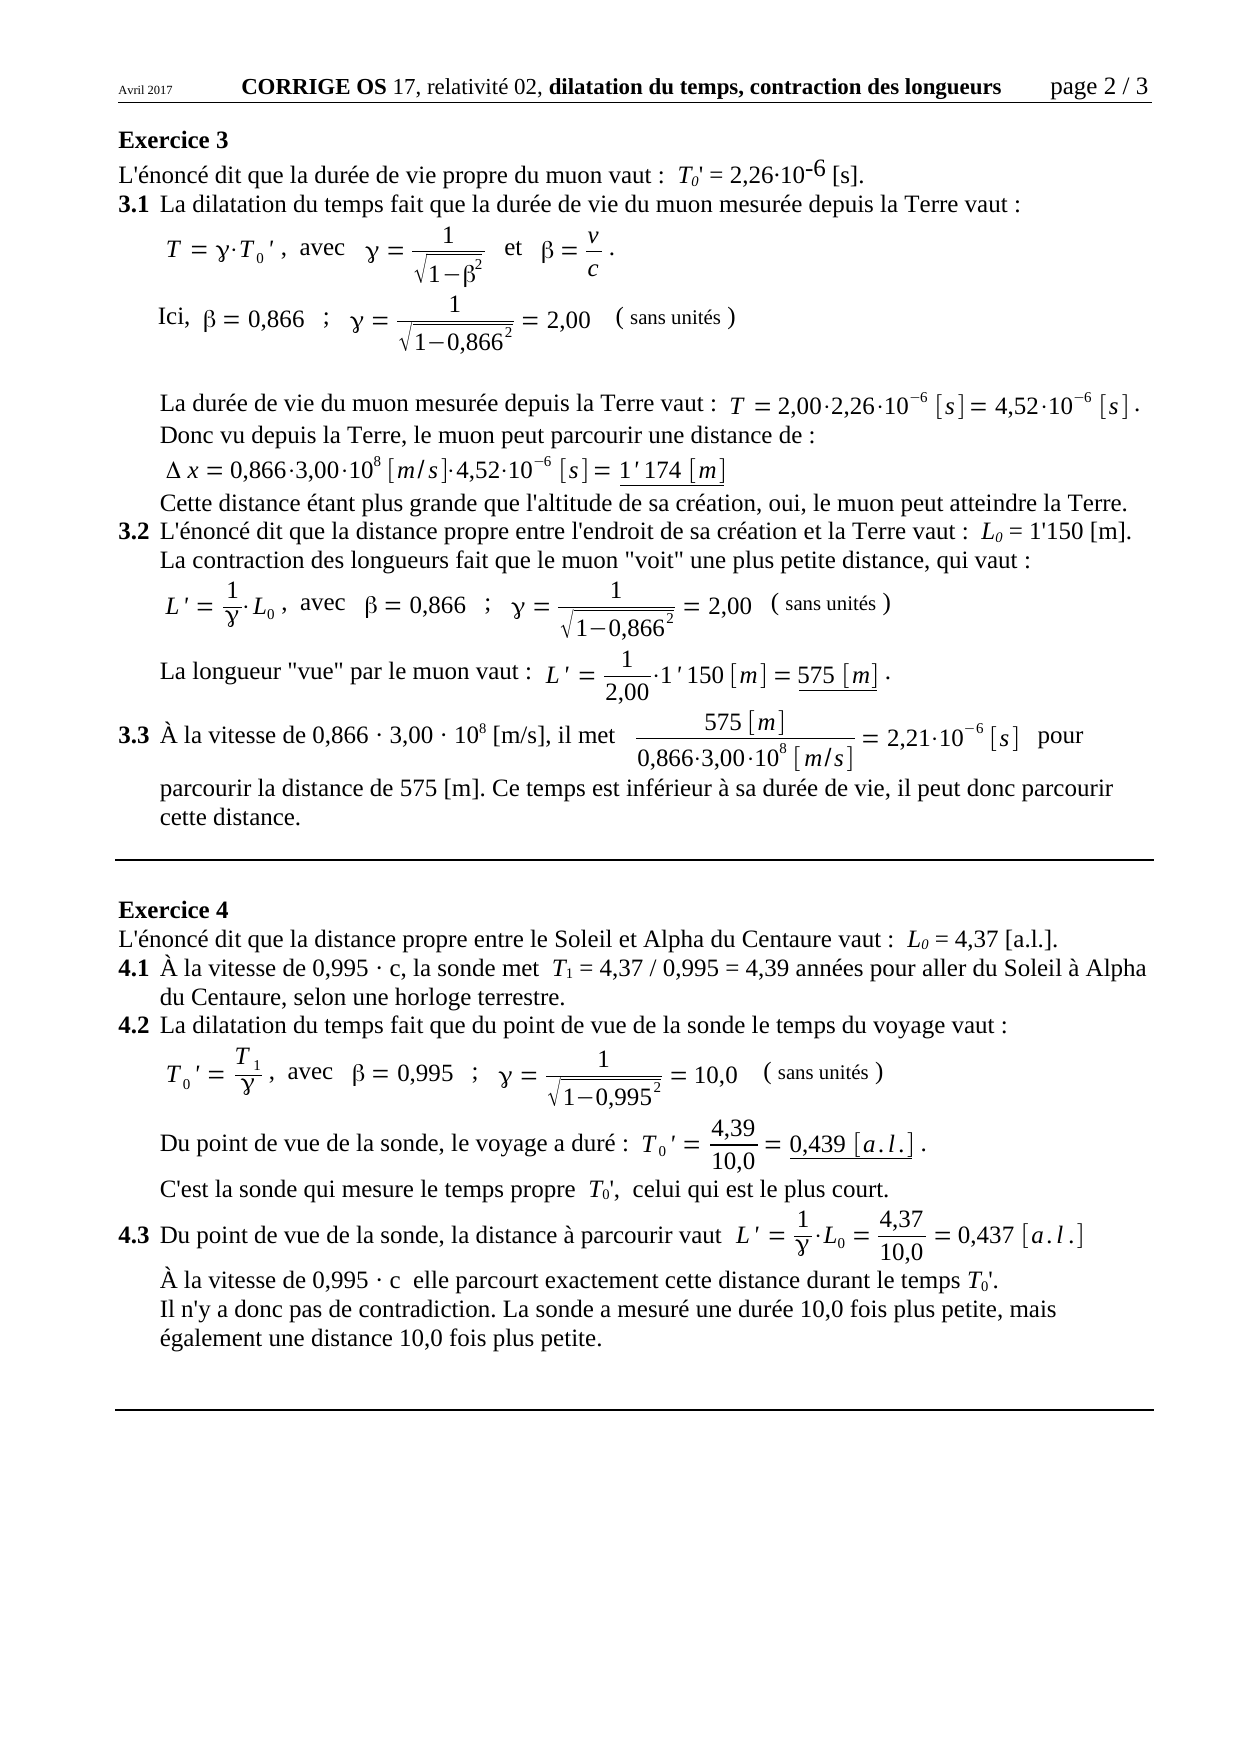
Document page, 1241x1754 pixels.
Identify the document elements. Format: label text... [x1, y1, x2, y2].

text , avec ; ( sans unités ) [118, 1039, 1152, 1111]
text 4.1 À la vitesse de 0,995 · c, la sonde met T1 = 4,37 / 0,995 = 4,39 années pour aller du Soleil à Alpha du Centaure, selon une horloge terrestre. [118, 953, 1152, 1010]
text La durée de vie du muon mesurée depuis la Terre vaut : . [118, 385, 1152, 420]
text L'énoncé dit que la durée de vie propre du muon vaut : T0' = 2,26.10-6 [s]. [118, 153, 1152, 189]
text La longueur "vue" par le muon vaut : . [118, 643, 1152, 705]
text Cette distance étant plus grande que l'altitude de sa création, oui, le muon peut atteindre la Terre. [118, 488, 1152, 516]
text 4.3 Du point de vue de la sonde, la distance à parcourir vaut [118, 1203, 1152, 1266]
text Exercice 4 [118, 895, 1152, 924]
text Exercice 3 [118, 125, 1152, 153]
text La contraction des longueurs fait que le muon "voit" une plus petite distance, qui vaut : [118, 545, 1152, 574]
text 3.1 La dilatation du temps fait que la durée de vie du muon mesurée depuis la Terre vaut : , avec et . [118, 189, 1152, 288]
text Ici, ; ( sans unités ) [118, 288, 1152, 356]
text , avec ; ( sans unités ) [118, 574, 1152, 643]
text À la vitesse de 0,995 · c elle parcourt exactement cette distance durant le temps T0'. [118, 1266, 1152, 1294]
text 4.2 La dilatation du temps fait que du point de vue de la sonde le temps du voyage vaut : [118, 1010, 1152, 1039]
text L'énoncé dit que la distance propre entre le Soleil et Alpha du Centaure vaut : L0 = 4,37 [a.l.]. [118, 924, 1152, 953]
text Donc vu depuis la Terre, le muon peut parcourir une distance de : [118, 420, 1152, 449]
text 3.3 À la vitesse de 0,866 · 3,00 · 108 [m/s], il met pour parcourir la distance de 575 [m]. Ce temps est inférieur à sa durée de vie, il peut donc parcourir cette distance. [118, 705, 1152, 830]
text C'est la sonde qui mesure le temps propre T0', celui qui est le plus court. [118, 1174, 1152, 1203]
text Il n'y a donc pas de contradiction. La sonde a mesuré une durée 10,0 fois plus petite, mais également une distance 10,0 fois plus petite. [118, 1294, 1152, 1352]
text 3.2 L'énoncé dit que la distance propre entre l'endroit de sa création et la Terre vaut : L0 = 1'150 [m]. [118, 516, 1152, 545]
text Du point de vue de la sonde, le voyage a duré : . [118, 1111, 1152, 1174]
